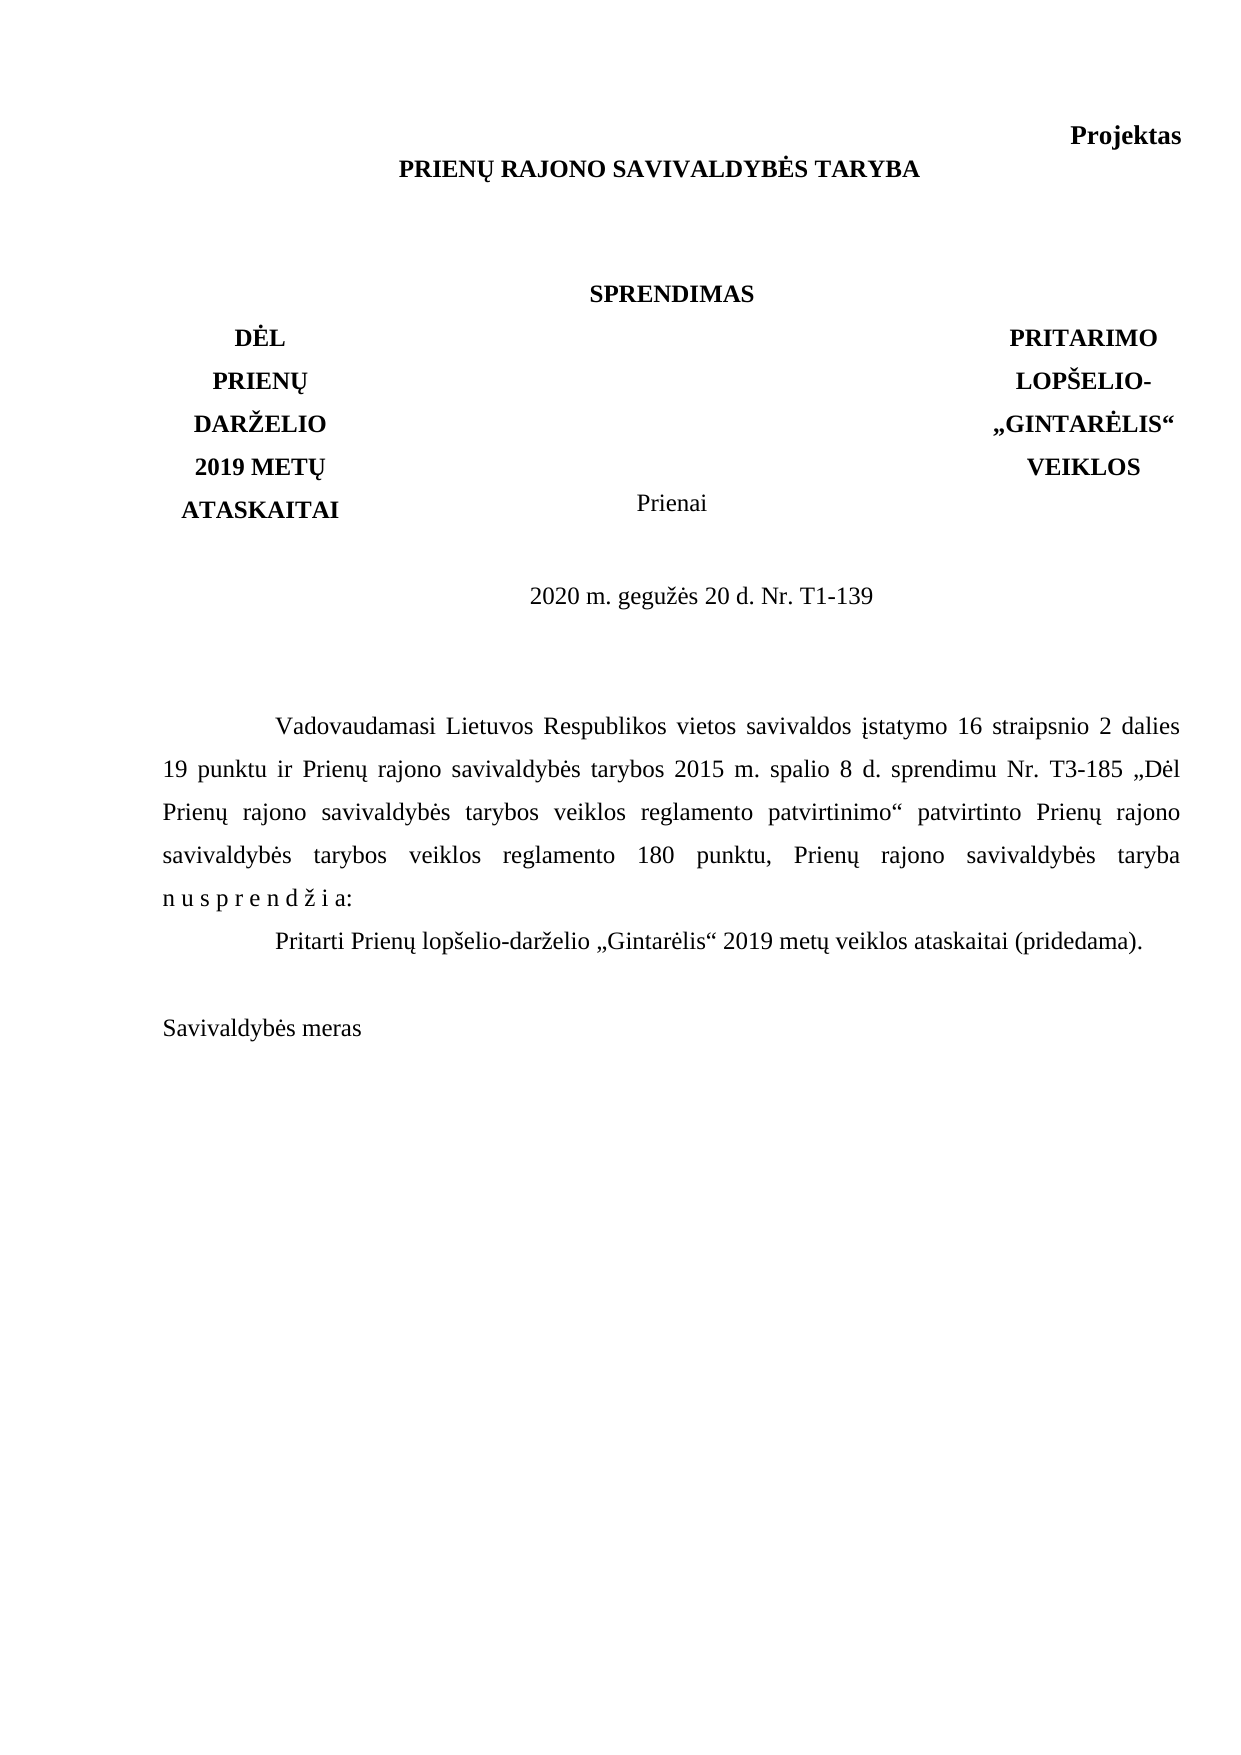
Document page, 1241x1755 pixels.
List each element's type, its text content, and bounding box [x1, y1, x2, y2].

text Prienai [377, 488, 967, 517]
text DĖL PRITARIMO PRIENŲ LOPŠELIO-DARŽELIO „GINTARĖLIS“ 2019 METŲ VEIKLOS ATASKAITAI [162, 323, 1181, 524]
text SPRENDIMAS [162, 279, 1181, 308]
text PRIENŲ RAJONO SAVIVALDYBĖS TARYBA [330, 154, 989, 182]
text Pritarti Prienų lopšelio-darželio „Gintarėlis“ 2019 metų veiklos ataskaitai (pridedama). [162, 926, 1181, 955]
text 2020 m. gegužės 20 d. Nr. T1-139 [162, 581, 1181, 610]
text Projektas [162, 119, 1181, 154]
text Savivaldybės meras [162, 1013, 1181, 1041]
text [330, 182, 989, 216]
text Vadovaudamasi Lietuvos Respublikos vietos savivaldos įstatymo 16 straipsnio 2 dalies 19 punktu ir Prienų rajono savivaldybės tarybos 2015 m. spalio 8 d. sprendimu Nr. T3-185 „Dėl Prienų rajono savivaldybės tarybos veiklos reglamento patvirtinimo“ patvirtinto Prienų rajono savivaldybės tarybos veiklos reglamento 180 punktu, Prienų rajono savivaldybės taryba n u s p r e n d ž i a: [162, 711, 1181, 912]
text [377, 325, 967, 488]
